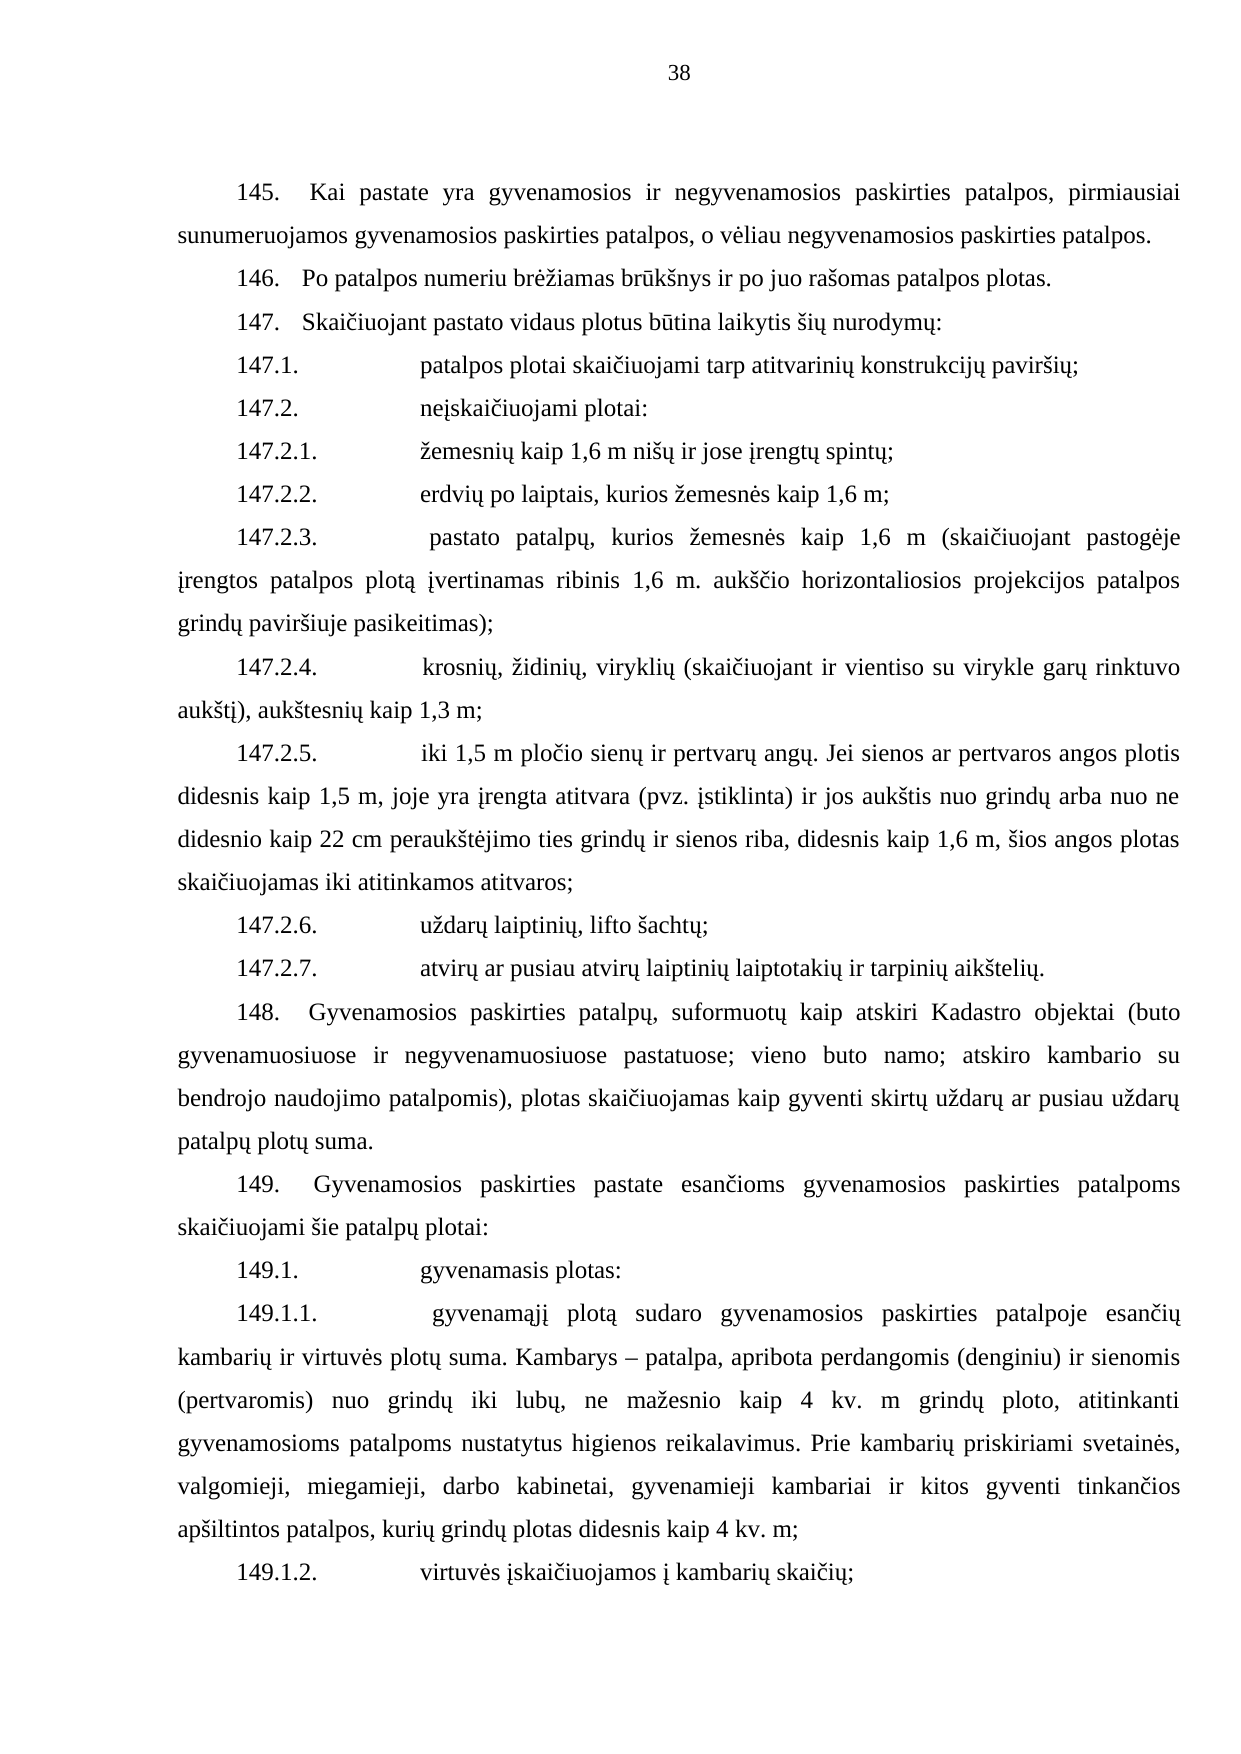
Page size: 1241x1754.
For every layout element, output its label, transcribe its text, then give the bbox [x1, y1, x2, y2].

text 147. Skaičiuojant pastato vidaus plotus būtina laikytis šių nurodymų: [177, 307, 1181, 335]
text 147.2.3. pastato patalpų, kurios žemesnės kaip 1,6 m (skaičiuojant pastogėje įrengtos patalpos plotą įvertinamas ribinis 1,6 m. aukščio horizontaliosios projekcijos patalpos grindų paviršiuje pasikeitimas); [177, 522, 1181, 637]
text 147.1. patalpos plotai skaičiuojami tarp atitvarinių konstrukcijų paviršių; [177, 350, 1181, 378]
text 147.2.2. erdvių po laiptais, kurios žemesnės kaip 1,6 m; [177, 479, 1181, 508]
text 147.2.6. uždarų laiptinių, lifto šachtų; [177, 910, 1181, 939]
text 148. Gyvenamosios paskirties patalpų, suformuotų kaip atskiri Kadastro objektai (buto gyvenamuosiuose ir negyvenamuosiuose pastatuose; vieno buto namo; atskiro kambario su bendrojo naudojimo patalpomis), plotas skaičiuojamas kaip gyventi skirtų uždarų ar pusiau uždarų patalpų plotų suma. [177, 997, 1181, 1155]
text 147.2.5. iki 1,5 m pločio sienų ir pertvarų angų. Jei sienos ar pertvaros angos plotis didesnis kaip 1,5 m, joje yra įrengta atitvara (pvz. įstiklinta) ir jos aukštis nuo grindų arba nuo ne didesnio kaip 22 cm peraukštėjimo ties grindų ir sienos riba, didesnis kaip 1,6 m, šios angos plotas skaičiuojamas iki atitinkamos atitvaros; [177, 738, 1181, 896]
text 149.1. gyvenamasis plotas: [177, 1255, 1181, 1284]
text 149.1.2. virtuvės įskaičiuojamos į kambarių skaičių; [177, 1557, 1181, 1586]
text 147.2.7. atvirų ar pusiau atvirų laiptinių laiptotakių ir tarpinių aikštelių. [177, 953, 1181, 982]
text 147.2. neįskaičiuojami plotai: [177, 393, 1181, 422]
text 147.2.4. krosnių, židinių, viryklių (skaičiuojant ir vientiso su virykle garų rinktuvo aukštį), aukštesnių kaip 1,3 m; [177, 652, 1181, 723]
text 146. Po patalpos numeriu brėžiamas brūkšnys ir po juo rašomas patalpos plotas. [177, 263, 1181, 292]
text 147.2.1. žemesnių kaip 1,6 m nišų ir jose įrengtų spintų; [177, 436, 1181, 465]
text 149.1.1. gyvenamąjį plotą sudaro gyvenamosios paskirties patalpoje esančių kambarių ir virtuvės plotų suma. Kambarys – patalpa, apribota perdangomis (denginiu) ir sienomis (pertvaromis) nuo grindų iki lubų, ne mažesnio kaip 4 kv. m grindų ploto, atitinkanti gyvenamosioms patalpoms nustatytus higienos reikalavimus. Prie kambarių priskiriami svetainės, valgomieji, miegamieji, darbo kabinetai, gyvenamieji kambariai ir kitos gyventi tinkančios apšiltintos patalpos, kurių grindų plotas didesnis kaip 4 kv. m; [177, 1298, 1181, 1543]
text 145. Kai pastate yra gyvenamosios ir negyvenamosios paskirties patalpos, pirmiausiai sunumeruojamos gyvenamosios paskirties patalpos, o vėliau negyvenamosios paskirties patalpos. [177, 177, 1181, 249]
text 149. Gyvenamosios paskirties pastate esančioms gyvenamosios paskirties patalpoms skaičiuojami šie patalpų plotai: [177, 1169, 1181, 1241]
